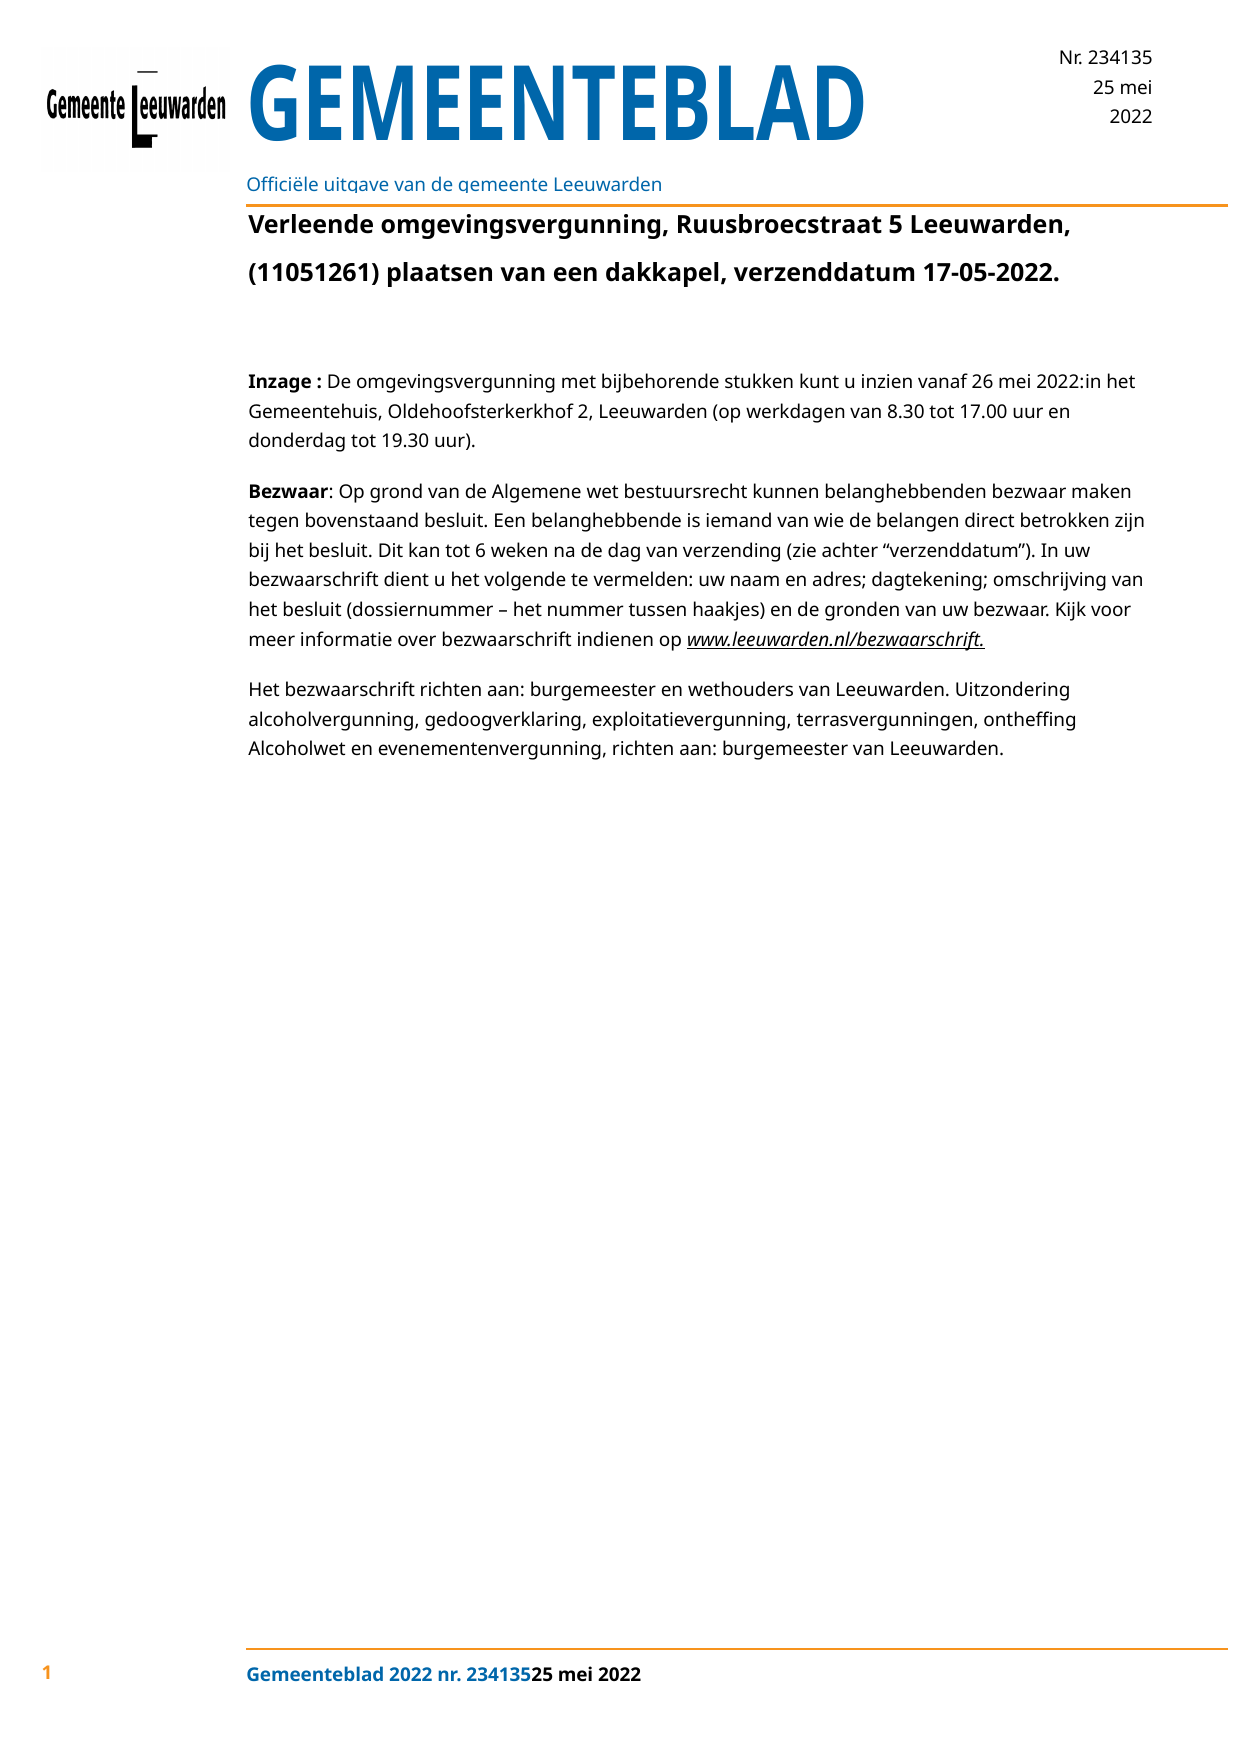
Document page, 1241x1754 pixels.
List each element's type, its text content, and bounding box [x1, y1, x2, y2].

text Bezwaar: Op grond van de Algemene wet bestuursrecht kunnen belanghebbenden bezwaar maken tegen bovenstaand besluit. Een belanghebbende is iemand van wie de belangen direct betrokken zijn bij het besluit. Dit kan tot 6 weken na de dag van verzending (zie achter “verzenddatum”). In uw bezwaarschrift dient u het volgende te vermelden: uw naam en adres; dagtekening; omschrijving van het besluit (dossiernummer – het nummer tussen haakjes) en de gronden van uw bezwaar. Kijk voor meer informatie over bezwaarschrift indienen op www.leeuwarden.nl/bezwaarschrift. [248, 478, 1152, 652]
picture [41, 47, 231, 172]
text Het bezwaarschrift richten aan: burgemeester en wethouders van Leeuwarden. Uitzondering alcoholvergunning, gedoogverklaring, exploitatievergunning, terrasvergunningen, ontheffing Alcoholwet en evenementenvergunning, richten aan: burgemeester van Leeuwarden. [248, 676, 1152, 761]
text Verleende omgevingsvergunning, Ruusbroecstraat 5 Leeuwarden, (11051261) plaatsen van een dakkapel, verzenddatum 17-05-2022. [248, 207, 1152, 288]
text Inzage : De omgevingsvergunning met bijbehorende stukken kunt u inzien vanaf 26 mei 2022:in het Gemeentehuis, Oldehoofsterkerkhof 2, Leeuwarden (op werkdagen van 8.30 tot 17.00 uur en donderdag tot 19.30 uur). [248, 368, 1152, 453]
